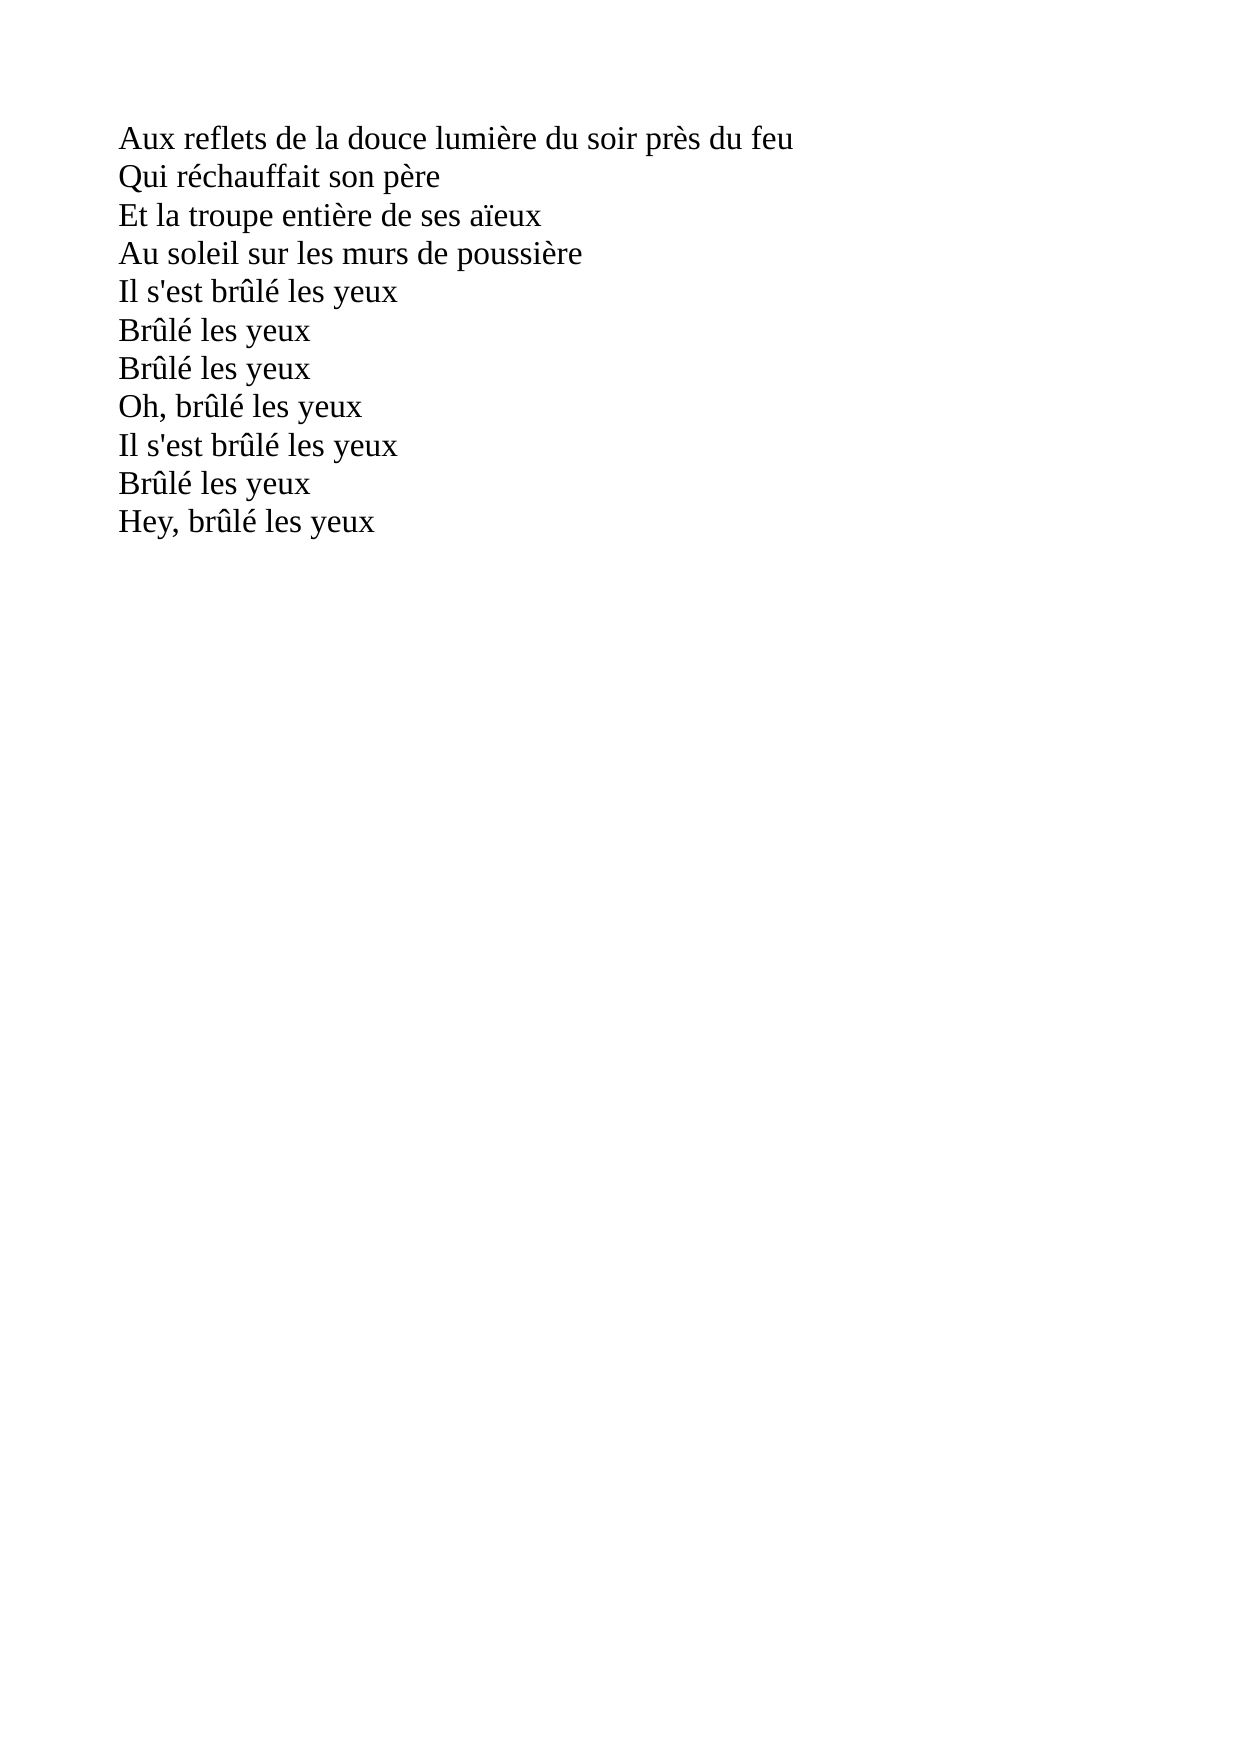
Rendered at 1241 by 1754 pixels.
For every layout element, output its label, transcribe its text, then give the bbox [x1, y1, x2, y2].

text Brûlé les yeux [118, 310, 1122, 348]
text Qui réchauffait son père [118, 156, 1122, 195]
text Oh, brûlé les yeux [118, 386, 1122, 425]
text Aux reflets de la douce lumière du soir près du feu [118, 118, 1122, 156]
text Brûlé les yeux [118, 348, 1122, 386]
text Hey, brûlé les yeux [118, 501, 1122, 540]
text Il s'est brûlé les yeux [118, 271, 1122, 310]
text Au soleil sur les murs de poussière [118, 233, 1122, 271]
text Il s'est brûlé les yeux [118, 425, 1122, 463]
text Et la troupe entière de ses aïeux [118, 195, 1122, 233]
text Brûlé les yeux [118, 463, 1122, 501]
